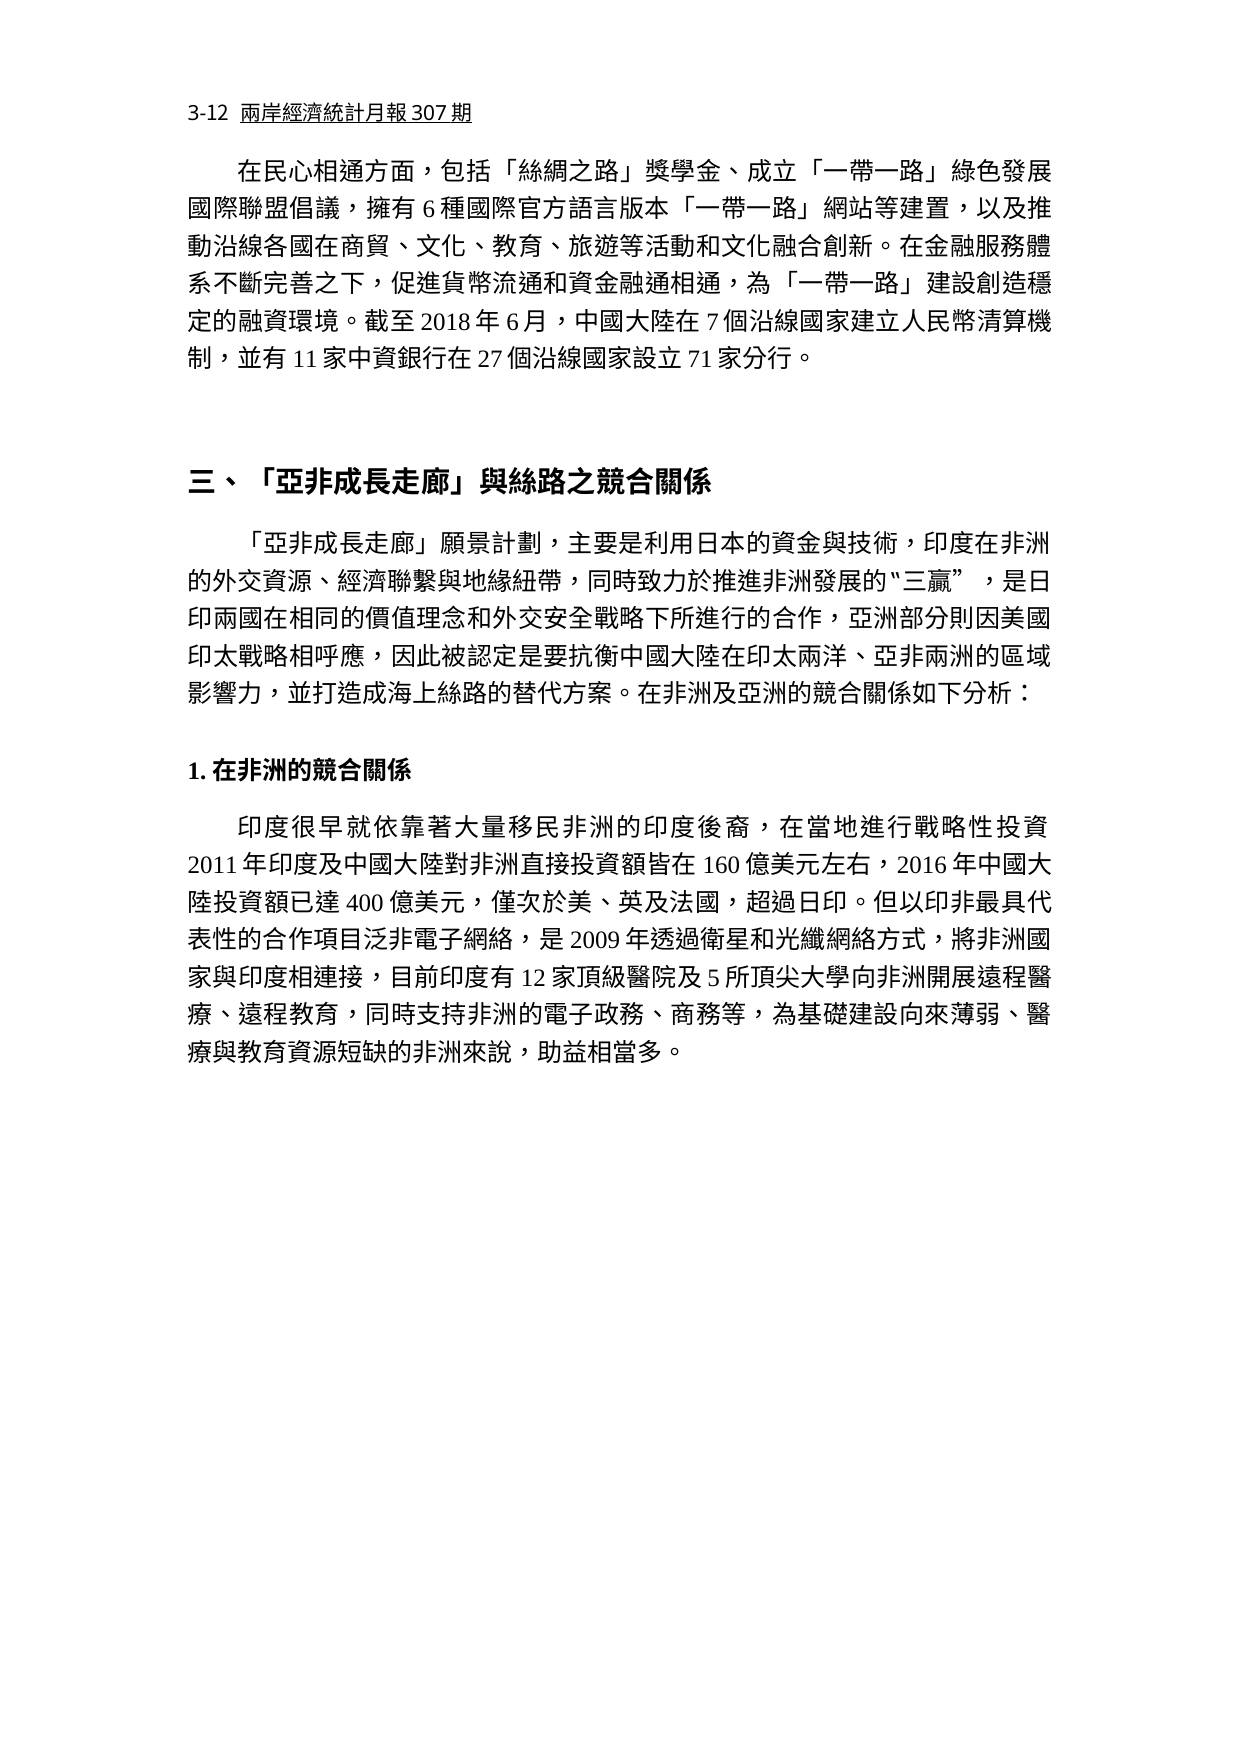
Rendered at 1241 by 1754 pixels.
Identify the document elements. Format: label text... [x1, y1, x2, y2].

text 印度很早就依靠著大量移民非洲的印度後裔，在當地進行戰略性投資，2011年印度及中國大陸對非洲直接投資額皆在160億美元左右，2016年中國大陸投資額已達400億美元，僅次於美、英及法國，超過日印。但以印非最具代表性的合作項目泛非電子網絡，是2009年透過衛星和光纖網絡方式，將非洲國家與印度相連接，目前印度有12家頂級醫院及5所頂尖大學向非洲開展遠程醫療、遠程教育，同時支持非洲的電子政務、商務等，為基礎建設向來薄弱、醫療與教育資源短缺的非洲來說，助益相當多。 [187, 806, 1053, 1068]
subtitle 三、「亞非成長走廊」與絲路之競合關係 [187, 453, 1053, 503]
text 1. 在非洲的競合關係 [187, 749, 1053, 786]
text 「亞非成長走廊」願景計劃，主要是利用日本的資金與技術，印度在非洲的外交資源、經濟聯繫與地緣紐帶，同時致力於推進非洲發展的‟三贏”，是日印兩國在相同的價值理念和外交安全戰略下所進行的合作，亞洲部分則因美國印太戰略相呼應，因此被認定是要抗衡中國大陸在印太兩洋、亞非兩洲的區域影響力，並打造成海上絲路的替代方案。在非洲及亞洲的競合關係如下分析： [187, 522, 1053, 710]
text 在民心相通方面，包括「絲綢之路」獎學金、成立「一帶一路」綠色發展國際聯盟倡議，擁有6種國際官方語言版本「一帶一路」網站等建置，以及推動沿線各國在商貿、文化、教育、旅遊等活動和文化融合創新。在金融服務體系不斷完善之下，促進貨幣流通和資金融通相通，為「一帶一路」建設創造穩定的融資環境。截至2018年6月，中國大陸在7個沿線國家建立人民幣清算機制，並有11家中資銀行在27個沿線國家設立71家分行。 [187, 150, 1053, 375]
